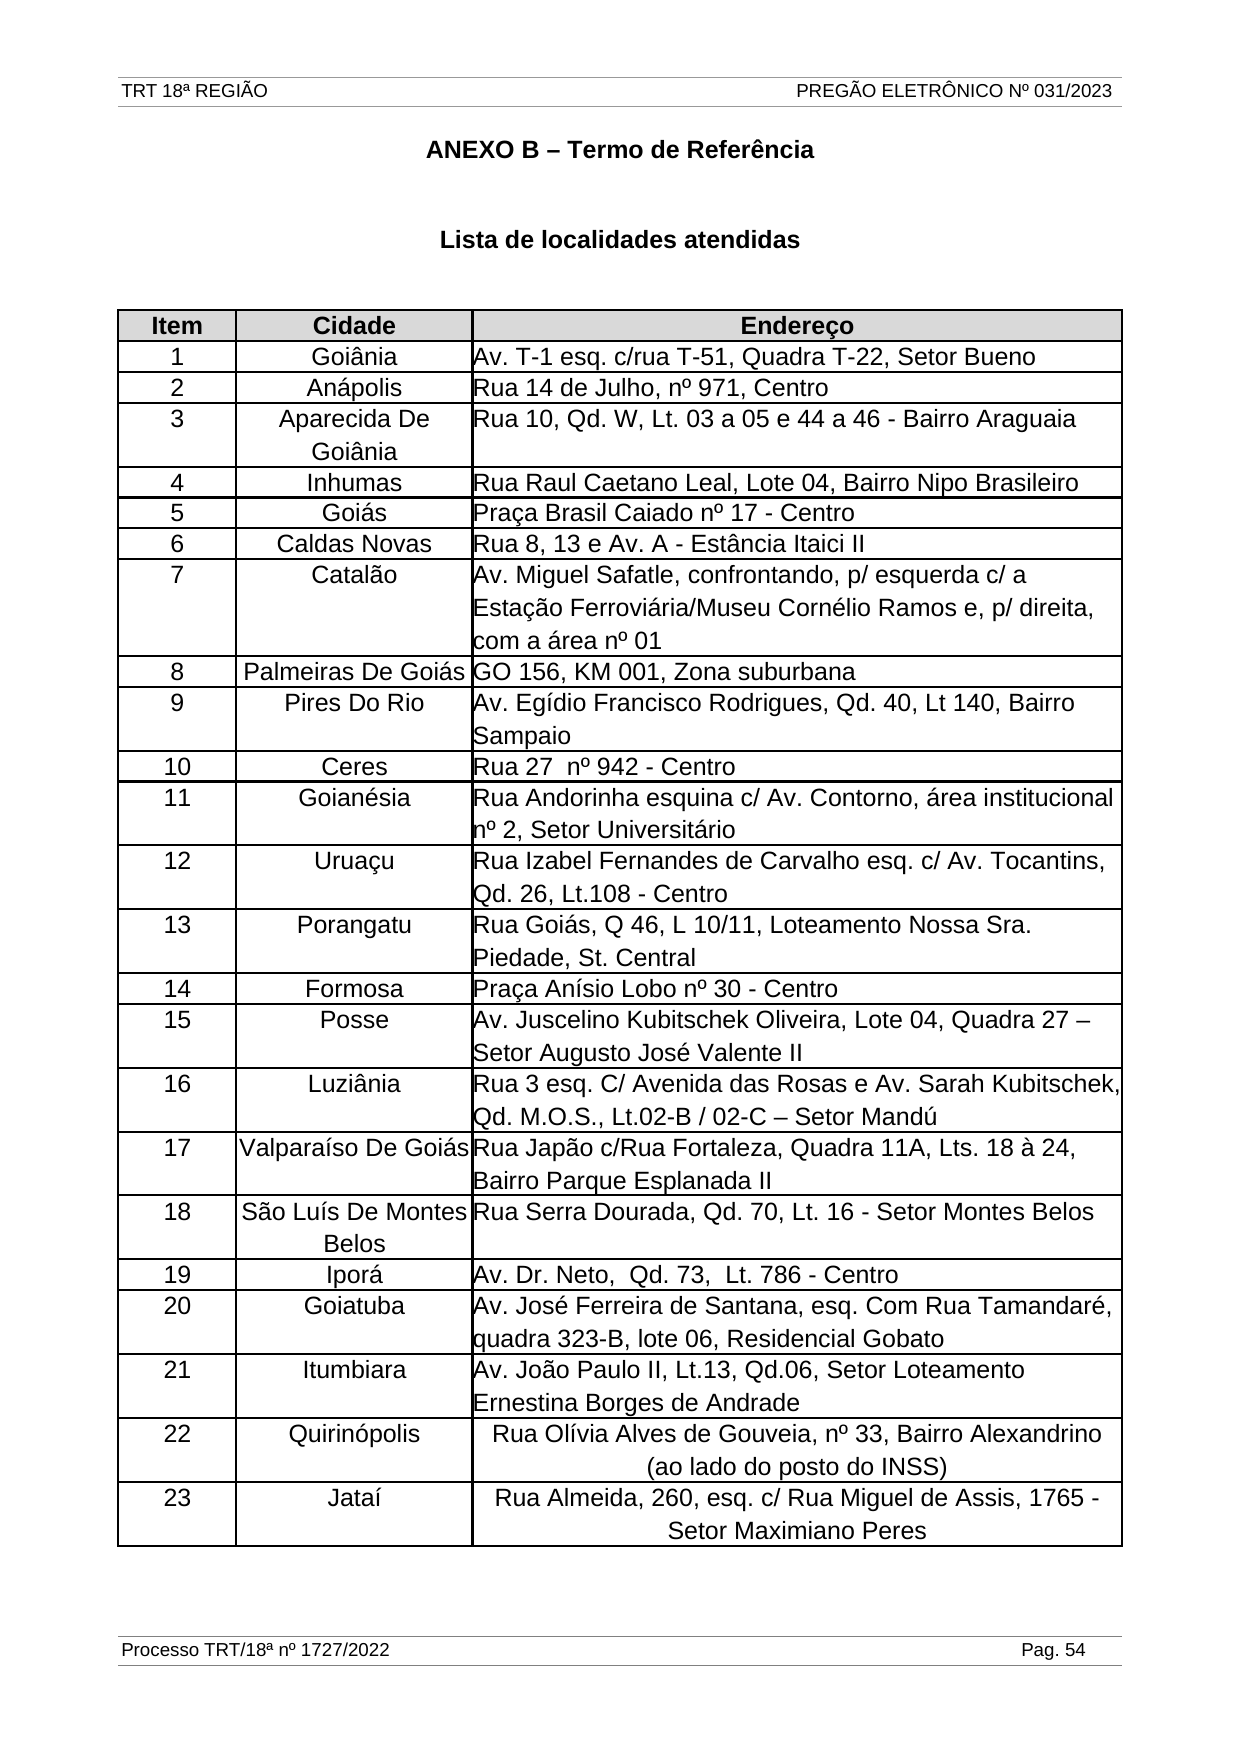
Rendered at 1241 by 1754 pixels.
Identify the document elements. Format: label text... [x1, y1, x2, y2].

table_cell Av. T-1 esq. c/rua T-51, Quadra T-22, Setor Bueno [474, 342, 1121, 371]
table_cell Praça Anísio Lobo nº 30 - Centro [474, 974, 1121, 1003]
table_cell Rua Raul Caetano Leal, Lote 04, Bairro Nipo Brasileiro [474, 468, 1121, 496]
table_cell Rua Izabel Fernandes de Carvalho esq. c/ Av. Tocantins, Qd. 26, Lt.108 - Centro [474, 846, 1121, 908]
table_cell Anápolis [237, 373, 471, 402]
table_cell 6 [119, 529, 235, 558]
table_cell Posse [237, 1005, 471, 1067]
table_cell 16 [119, 1069, 235, 1131]
table_cell São Luís De Montes Belos [237, 1196, 471, 1258]
table_cell 14 [119, 974, 235, 1003]
table_cell Rua 10, Qd. W, Lt. 03 a 05 e 44 a 46 - Bairro Araguaia [474, 404, 1121, 466]
table_cell Iporá [237, 1260, 471, 1289]
table_cell Rua 27 nº 942 - Centro [474, 752, 1121, 780]
table_cell Uruaçu [237, 846, 471, 908]
table_cell 18 [119, 1196, 235, 1258]
table_cell Rua 14 de Julho, nº 971, Centro [474, 373, 1121, 402]
table_header Item [119, 311, 235, 340]
table_cell Praça Brasil Caiado nº 17 - Centro [474, 499, 1121, 527]
table_cell Rua Olívia Alves de Gouveia, nº 33, Bairro Alexandrino (ao lado do posto do INSS) [474, 1419, 1121, 1481]
table_cell 13 [119, 910, 235, 972]
table_cell Av. Egídio Francisco Rodrigues, Qd. 40, Lt 140, Bairro Sampaio [474, 688, 1121, 749]
table_cell Catalão [237, 560, 471, 655]
table_cell 5 [119, 499, 235, 527]
table_cell Rua 3 esq. C/ Avenida das Rosas e Av. Sarah Kubitschek, Qd. M.O.S., Lt.02-B / 02-C – Setor Mandú [474, 1069, 1121, 1131]
table_cell Luziânia [237, 1069, 471, 1131]
table_cell Goiânia [237, 342, 471, 371]
table_cell Rua Goiás, Q 46, L 10/11, Loteamento Nossa Sra. Piedade, St. Central [474, 910, 1121, 972]
table_cell Ceres [237, 752, 471, 780]
table_cell 11 [119, 783, 235, 844]
text Lista de localidades atendidas [118, 225, 1122, 254]
table_cell Goianésia [237, 783, 471, 844]
table_cell Goiás [237, 499, 471, 527]
table_cell 8 [119, 657, 235, 686]
table_cell 10 [119, 752, 235, 780]
table_cell GO 156, KM 001, Zona suburbana [474, 657, 1121, 686]
table_header Endereço [474, 311, 1121, 340]
table_cell 1 [119, 342, 235, 371]
table_cell 20 [119, 1291, 235, 1353]
table_cell Rua 8, 13 e Av. A - Estância Itaici II [474, 529, 1121, 558]
table_cell Av. Juscelino Kubitschek Oliveira, Lote 04, Quadra 27 – Setor Augusto José Valente II [474, 1005, 1121, 1067]
table_cell Valparaíso De Goiás [237, 1133, 471, 1194]
table_cell Formosa [237, 974, 471, 1003]
table_cell Rua Andorinha esquina c/ Av. Contorno, área institucional nº 2, Setor Universitário [474, 783, 1121, 844]
table_cell 21 [119, 1355, 235, 1417]
table_cell Av. João Paulo II, Lt.13, Qd.06, Setor Loteamento Ernestina Borges de Andrade [474, 1355, 1121, 1417]
table_cell Aparecida De Goiânia [237, 404, 471, 466]
table_cell 7 [119, 560, 235, 655]
table_cell 12 [119, 846, 235, 908]
table_cell Rua Serra Dourada, Qd. 70, Lt. 16 - Setor Montes Belos [474, 1196, 1121, 1258]
table_cell Caldas Novas [237, 529, 471, 558]
table_cell Quirinópolis [237, 1419, 471, 1481]
table_cell Palmeiras De Goiás [237, 657, 471, 686]
table_cell Av. Dr. Neto, Qd. 73, Lt. 786 - Centro [474, 1260, 1121, 1289]
table_cell Inhumas [237, 468, 471, 496]
table_cell Av. José Ferreira de Santana, esq. Com Rua Tamandaré, quadra 323-B, lote 06, Residencial Gobato [474, 1291, 1121, 1353]
text ANEXO B – Termo de Referência [118, 136, 1122, 164]
table_cell Rua Japão c/Rua Fortaleza, Quadra 11A, Lts. 18 à 24, Bairro Parque Esplanada II [474, 1133, 1121, 1194]
table_cell 4 [119, 468, 235, 496]
table_cell 17 [119, 1133, 235, 1194]
table_cell 3 [119, 404, 235, 466]
table_cell Porangatu [237, 910, 471, 972]
table_cell 9 [119, 688, 235, 749]
table_cell 19 [119, 1260, 235, 1289]
table_cell Goiatuba [237, 1291, 471, 1353]
table_cell 2 [119, 373, 235, 402]
table_cell 22 [119, 1419, 235, 1481]
table_cell Pires Do Rio [237, 688, 471, 749]
table_cell Itumbiara [237, 1355, 471, 1417]
table_header Cidade [237, 311, 471, 340]
table_cell Av. Miguel Safatle, confrontando, p/ esquerda c/ a Estação Ferroviária/Museu Cornélio Ramos e, p/ direita, com a área nº 01 [474, 560, 1121, 655]
table_cell 23 [119, 1483, 235, 1544]
table_cell 15 [119, 1005, 235, 1067]
table_cell Jataí [237, 1483, 471, 1544]
table_cell Rua Almeida, 260, esq. c/ Rua Miguel de Assis, 1765 - Setor Maximiano Peres [474, 1483, 1121, 1544]
